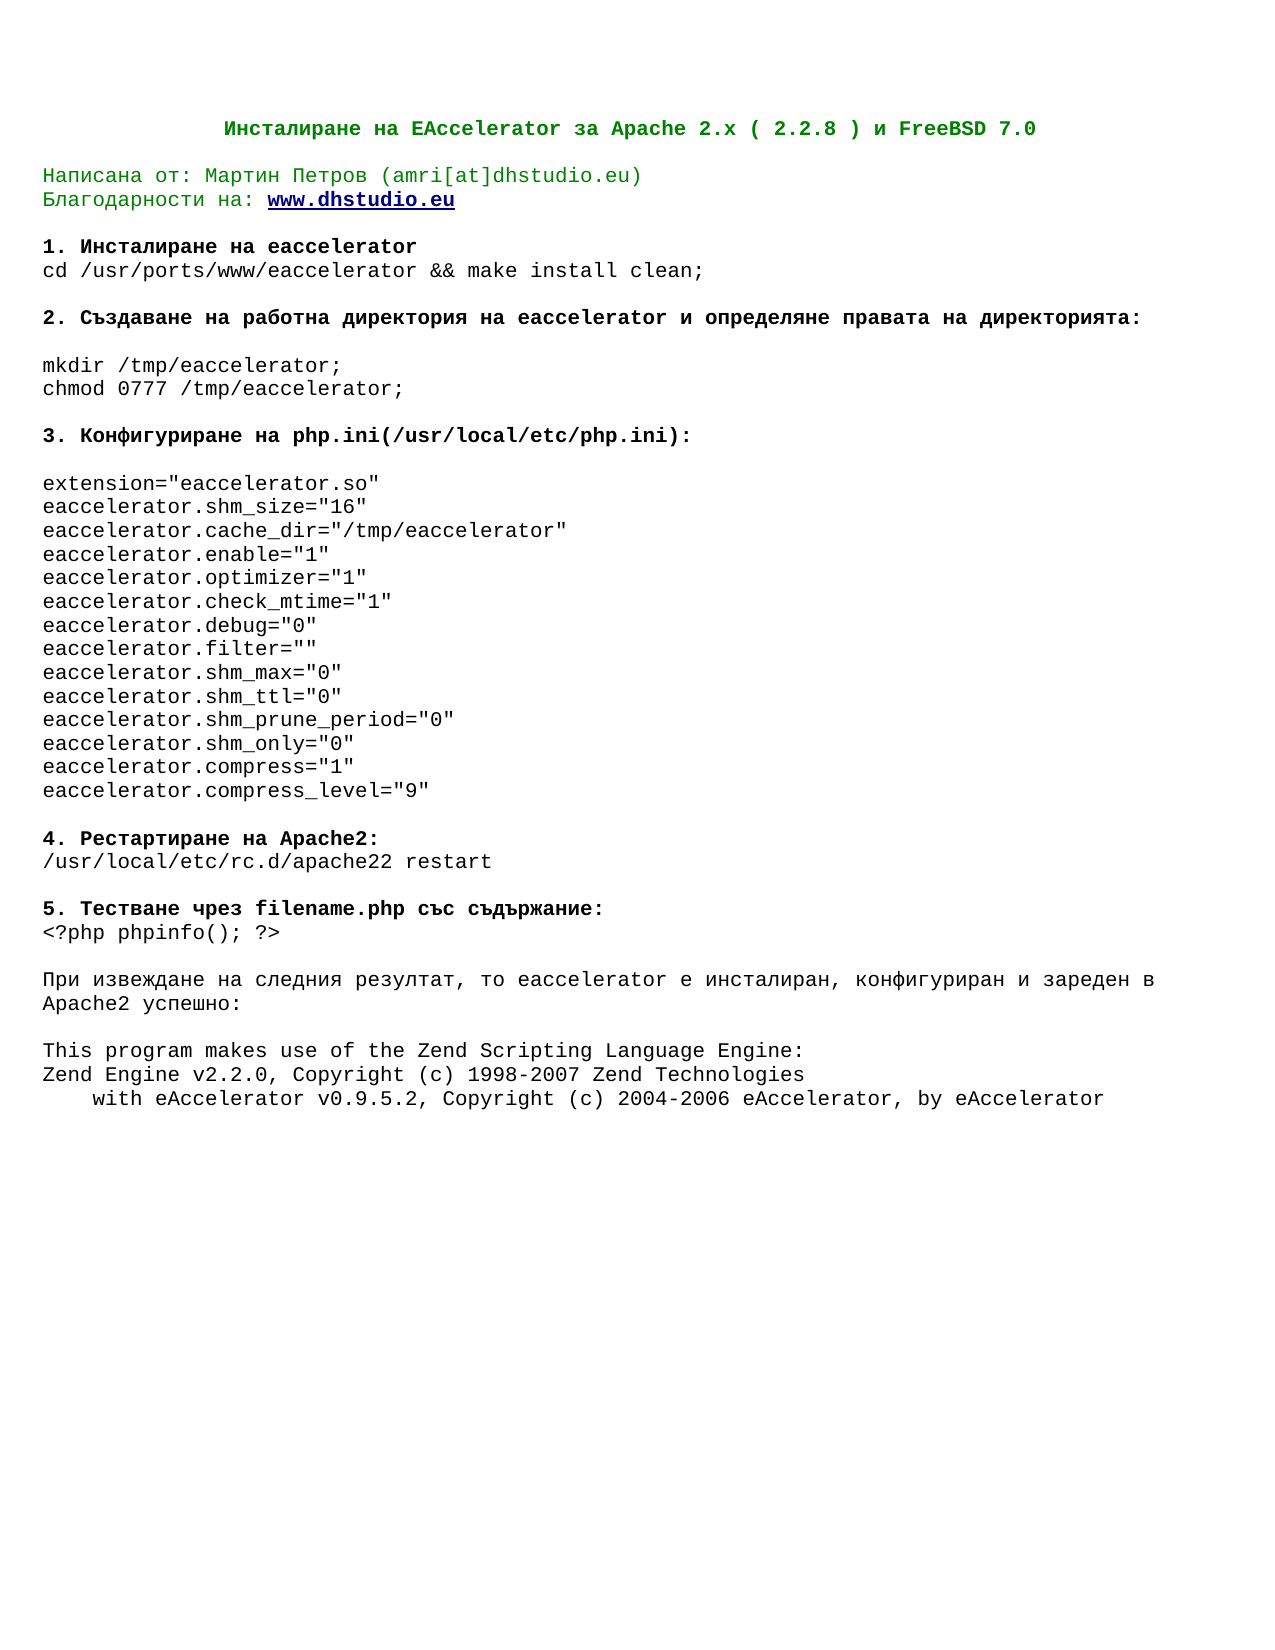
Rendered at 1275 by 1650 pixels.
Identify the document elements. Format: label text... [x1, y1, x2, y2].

text eaccelerator.compress_level="9" [42, 780, 1217, 804]
text eaccelerator.check_mtime="1" [42, 591, 1217, 615]
text eaccelerator.shm_size="16" [42, 496, 1217, 520]
text /usr/local/etc/rc.d/apache22 restart [42, 851, 1217, 875]
text eaccelerator.compress="1" [42, 757, 1217, 780]
text eaccelerator.filter="" [42, 638, 1217, 662]
text eaccelerator.shm_ttl="0" [42, 686, 1217, 709]
text Инсталиране на EAccelerator за Apache 2.x ( 2.2.8 ) и FreeBSD 7.0 [42, 118, 1217, 142]
text 2. Създаване на работна директория на eaccelerator и определяне правата на директорията: [42, 307, 1217, 331]
text mkdir /tmp/eaccelerator; [42, 354, 1217, 378]
text При извеждане на следния резултат, то eaccelerator е инсталиран, конфигуриран и зареден в Apache2 успешно: [42, 969, 1217, 1017]
text eaccelerator.enable="1" [42, 544, 1217, 567]
text 4. Рестартиране на Apache2: [42, 827, 1217, 851]
text 1. Инсталиране на eaccelerator [42, 236, 1217, 260]
text eaccelerator.optimizer="1" [42, 567, 1217, 591]
text with eAccelerator v0.9.5.2, Copyright (c) 2004-2006 eAccelerator, by eAccelerator [42, 1088, 1217, 1111]
text eaccelerator.shm_prune_period="0" [42, 709, 1217, 733]
text Благодарности на: www.dhstudio.eu [42, 189, 1217, 213]
text eaccelerator.shm_max="0" [42, 662, 1217, 686]
text extension="eaccelerator.so" [42, 473, 1217, 496]
text eaccelerator.shm_only="0" [42, 733, 1217, 757]
text This program makes use of the Zend Scripting Language Engine: [42, 1040, 1217, 1064]
text Zend Engine v2.2.0, Copyright (c) 1998-2007 Zend Technologies [42, 1064, 1217, 1088]
text 5. Тестване чрез filename.php със съдържание: [42, 898, 1217, 922]
text chmod 0777 /tmp/eaccelerator; [42, 378, 1217, 402]
text cd /usr/ports/www/eaccelerator && make install clean; [42, 260, 1217, 284]
text 3. Конфигуриране на php.ini(/usr/local/etc/php.ini): [42, 426, 1217, 449]
text Написана от: Мартин Петров (amri[at]dhstudio.eu) [42, 165, 1217, 189]
text eaccelerator.cache_dir="/tmp/eaccelerator" [42, 520, 1217, 544]
text eaccelerator.debug="0" [42, 615, 1217, 638]
text <?php phpinfo(); ?> [42, 922, 1217, 946]
